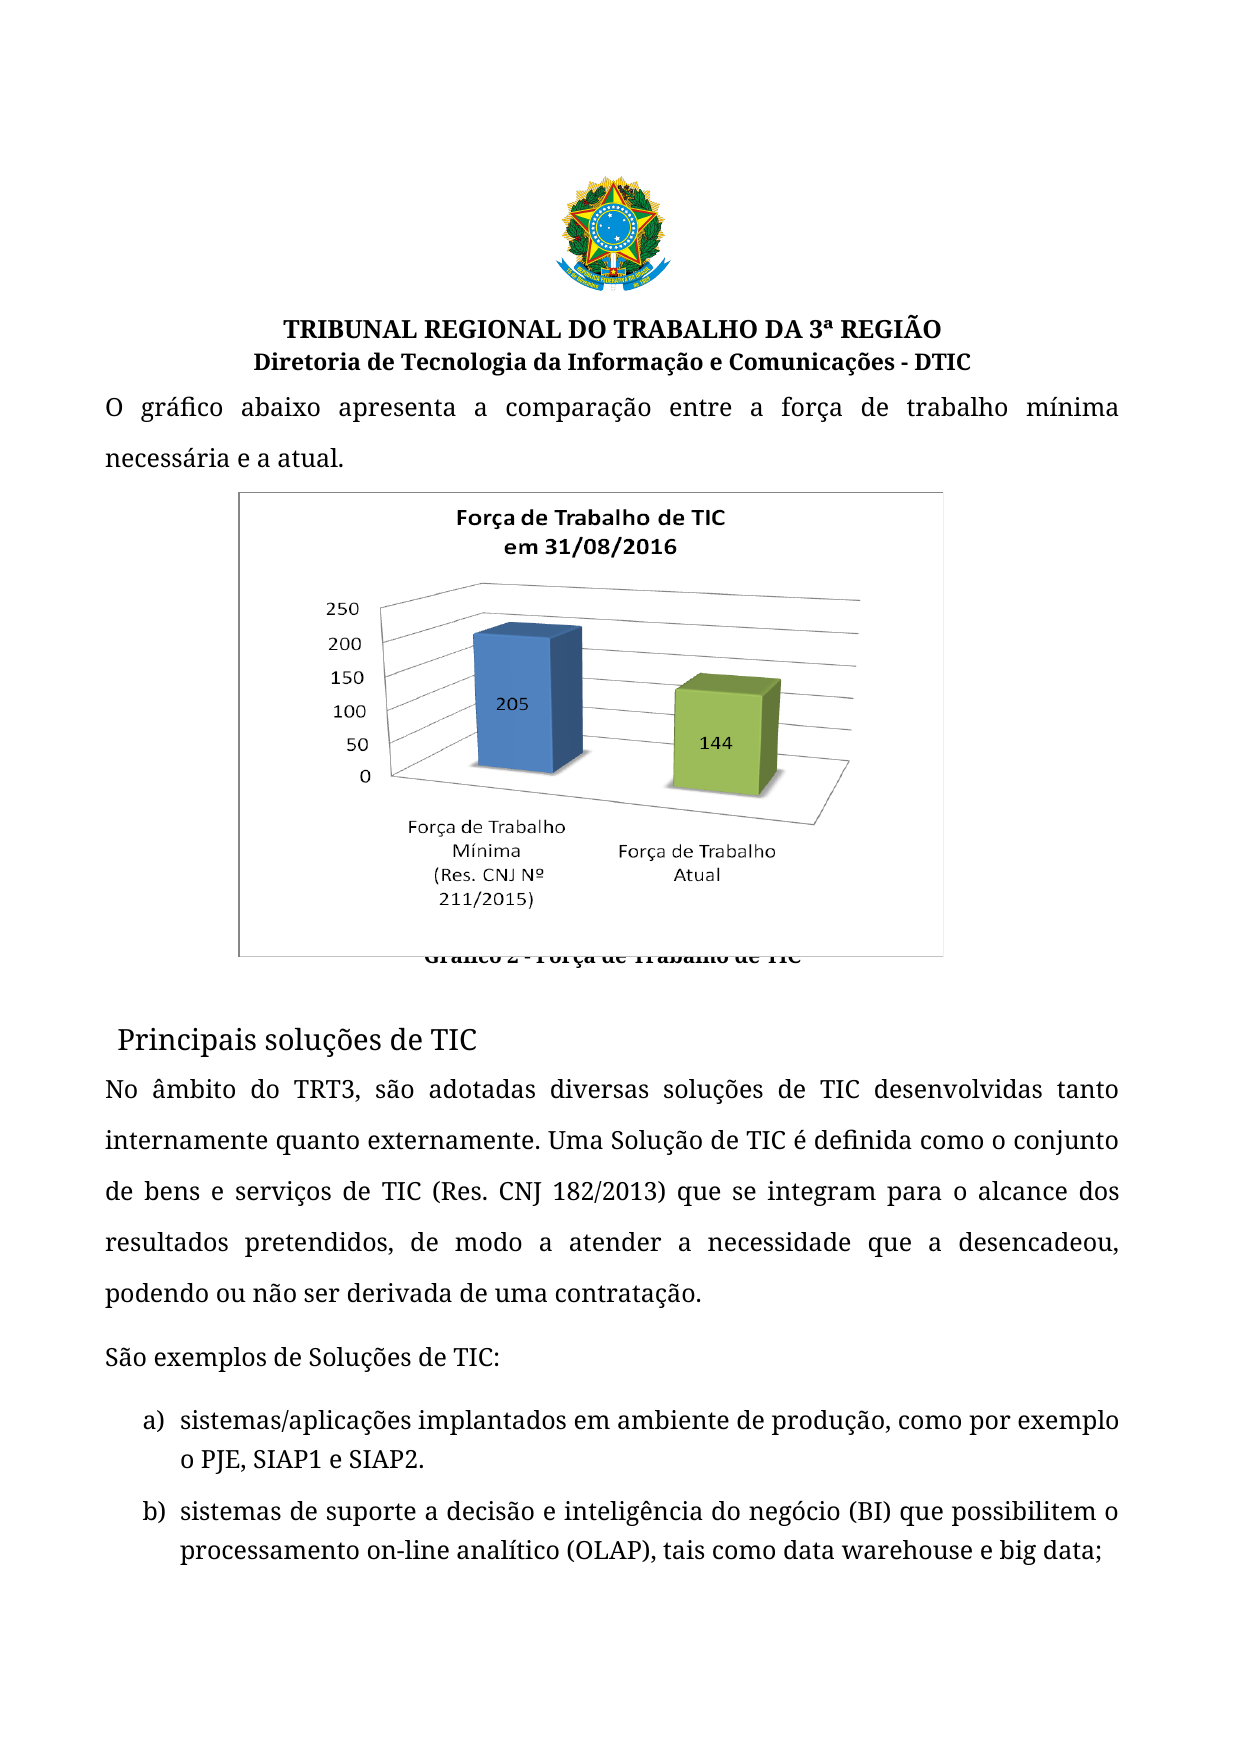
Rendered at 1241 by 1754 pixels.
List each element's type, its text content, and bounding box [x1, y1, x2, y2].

picture [237, 492, 944, 957]
text No âmbito do TRT3, são adotadas diversas soluções de TIC desenvolvidas tanto internamente quanto externamente. Uma Solução de TIC é definida como o conjunto de bens e serviços de TIC (Res. CNJ 182/2013) que se integram para o alcance dos resultados pretendidos, de modo a atender a necessidade que a desencadeou, podendo ou não ser derivada de uma contratação. [105, 1072, 1120, 1310]
list sistemas/aplicações implantados em ambiente de produção, como por exemplo o PJE, SIAP1 e SIAP2. [142, 1403, 1120, 1476]
picture [553, 175, 672, 297]
subtitle Principais soluções de TIC [117, 1019, 1120, 1059]
text Gráfico 2 - Força de Trabalho de TIC [105, 941, 1120, 969]
text São exemplos de Soluções de TIC: [105, 1339, 1120, 1373]
list sistemas de suporte a decisão e inteligência do negócio (BI) que possibilitem o processamento on-line analítico (OLAP), tais como data warehouse e big data; [142, 1494, 1120, 1567]
text O gráfico abaixo apresenta a comparação entre a força de trabalho mínima necessária e a atual. [105, 389, 1120, 474]
